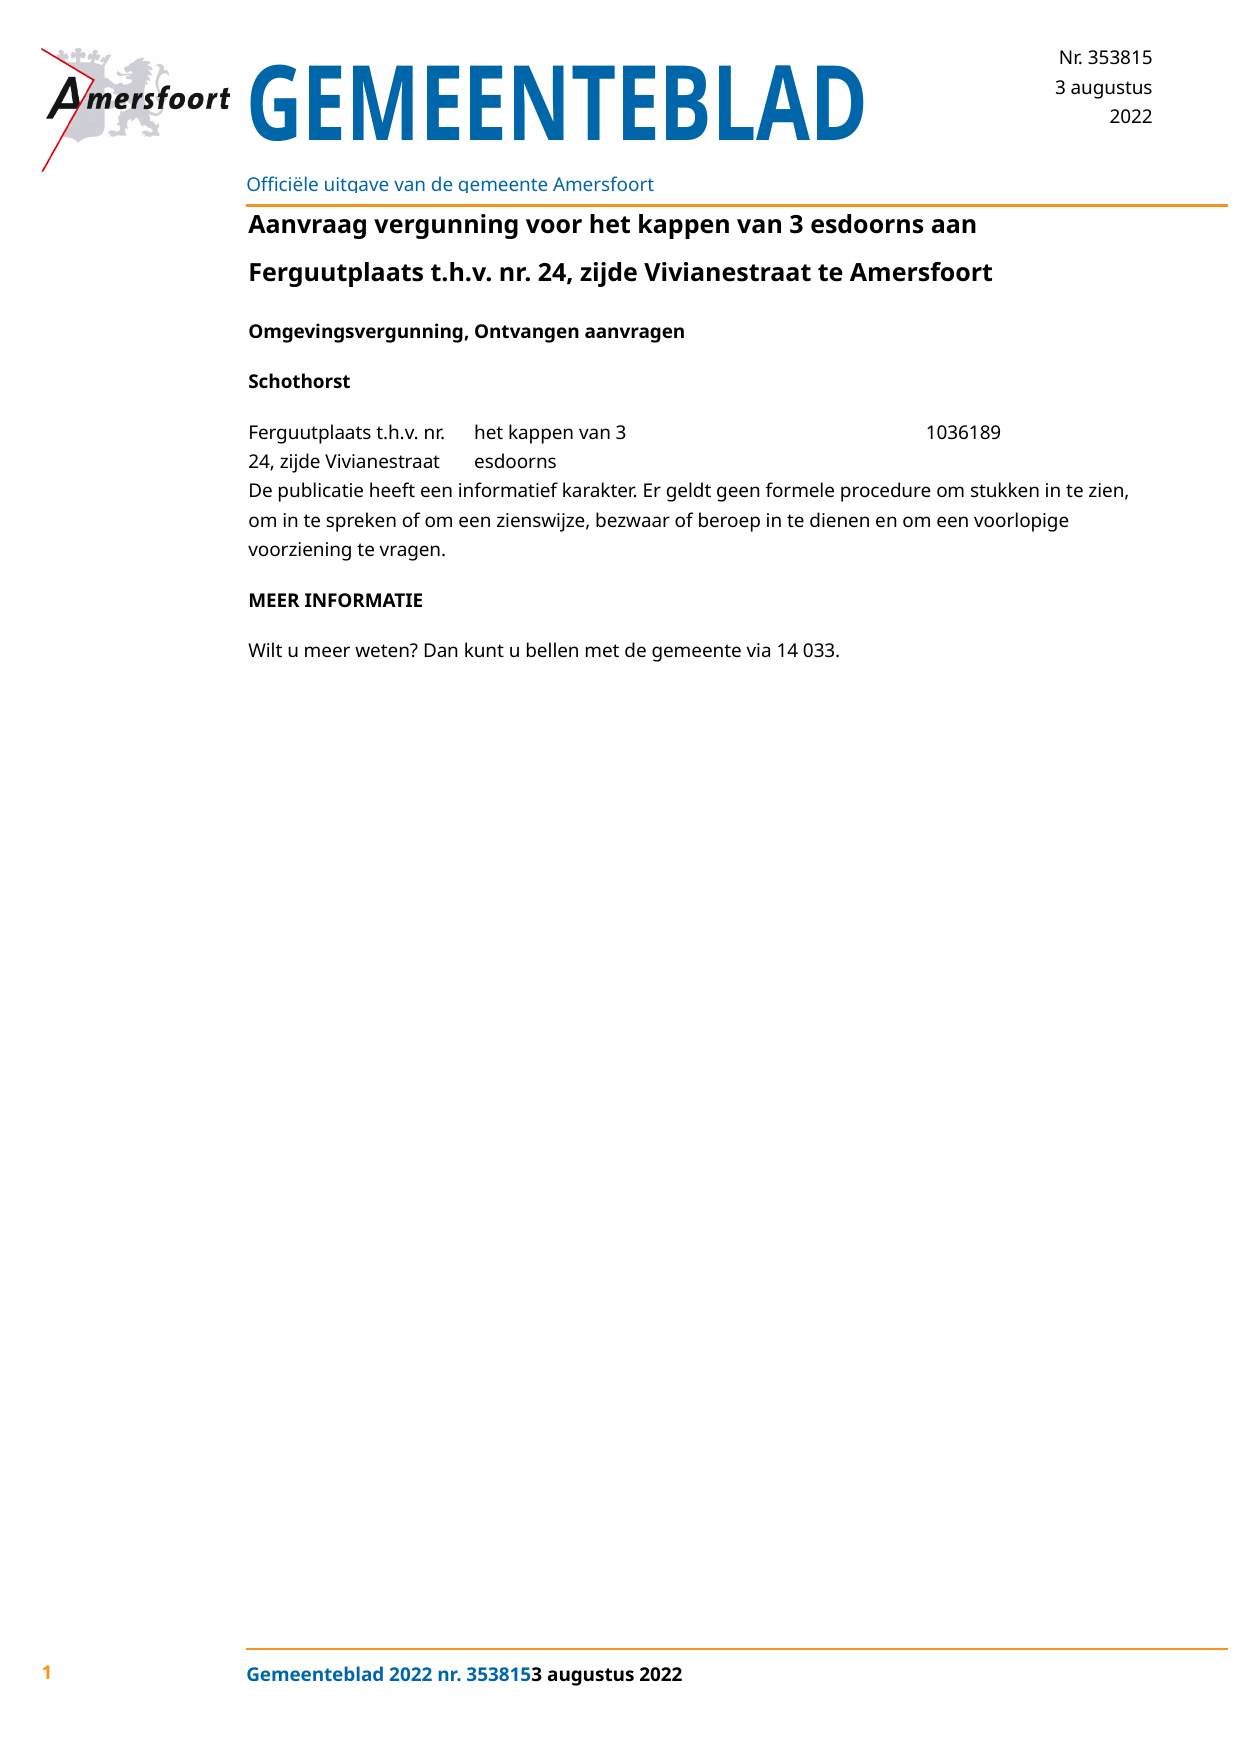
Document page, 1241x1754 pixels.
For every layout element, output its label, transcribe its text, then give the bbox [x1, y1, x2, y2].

text De publicatie heeft een informatief karakter. Er geldt geen formele procedure om stukken in te zien, om in te spreken of om een zienswijze, bezwaar of beroep in te dienen en om een voorlopige voorziening te vragen. [248, 477, 1152, 562]
table_header 1036189 [926, 419, 1152, 474]
table_header het kappen van 3 esdoorns [474, 419, 700, 474]
picture [41, 47, 231, 172]
text Wilt u meer weten? Dan kunt u bellen met de gemeente via 14 033. [248, 637, 1152, 663]
text Omgevingsvergunning, Ontvangen aanvragen [248, 318, 1152, 344]
text MEER INFORMATIE [248, 587, 1152, 613]
table_header [700, 419, 926, 474]
text Schothorst [248, 368, 1152, 394]
table_header Ferguutplaats t.h.v. nr. 24, zijde Vivianestraat [248, 419, 474, 474]
text Aanvraag vergunning voor het kappen van 3 esdoorns aan Ferguutplaats t.h.v. nr. 24, zijde Vivianestraat te Amersfoort [248, 207, 1152, 288]
